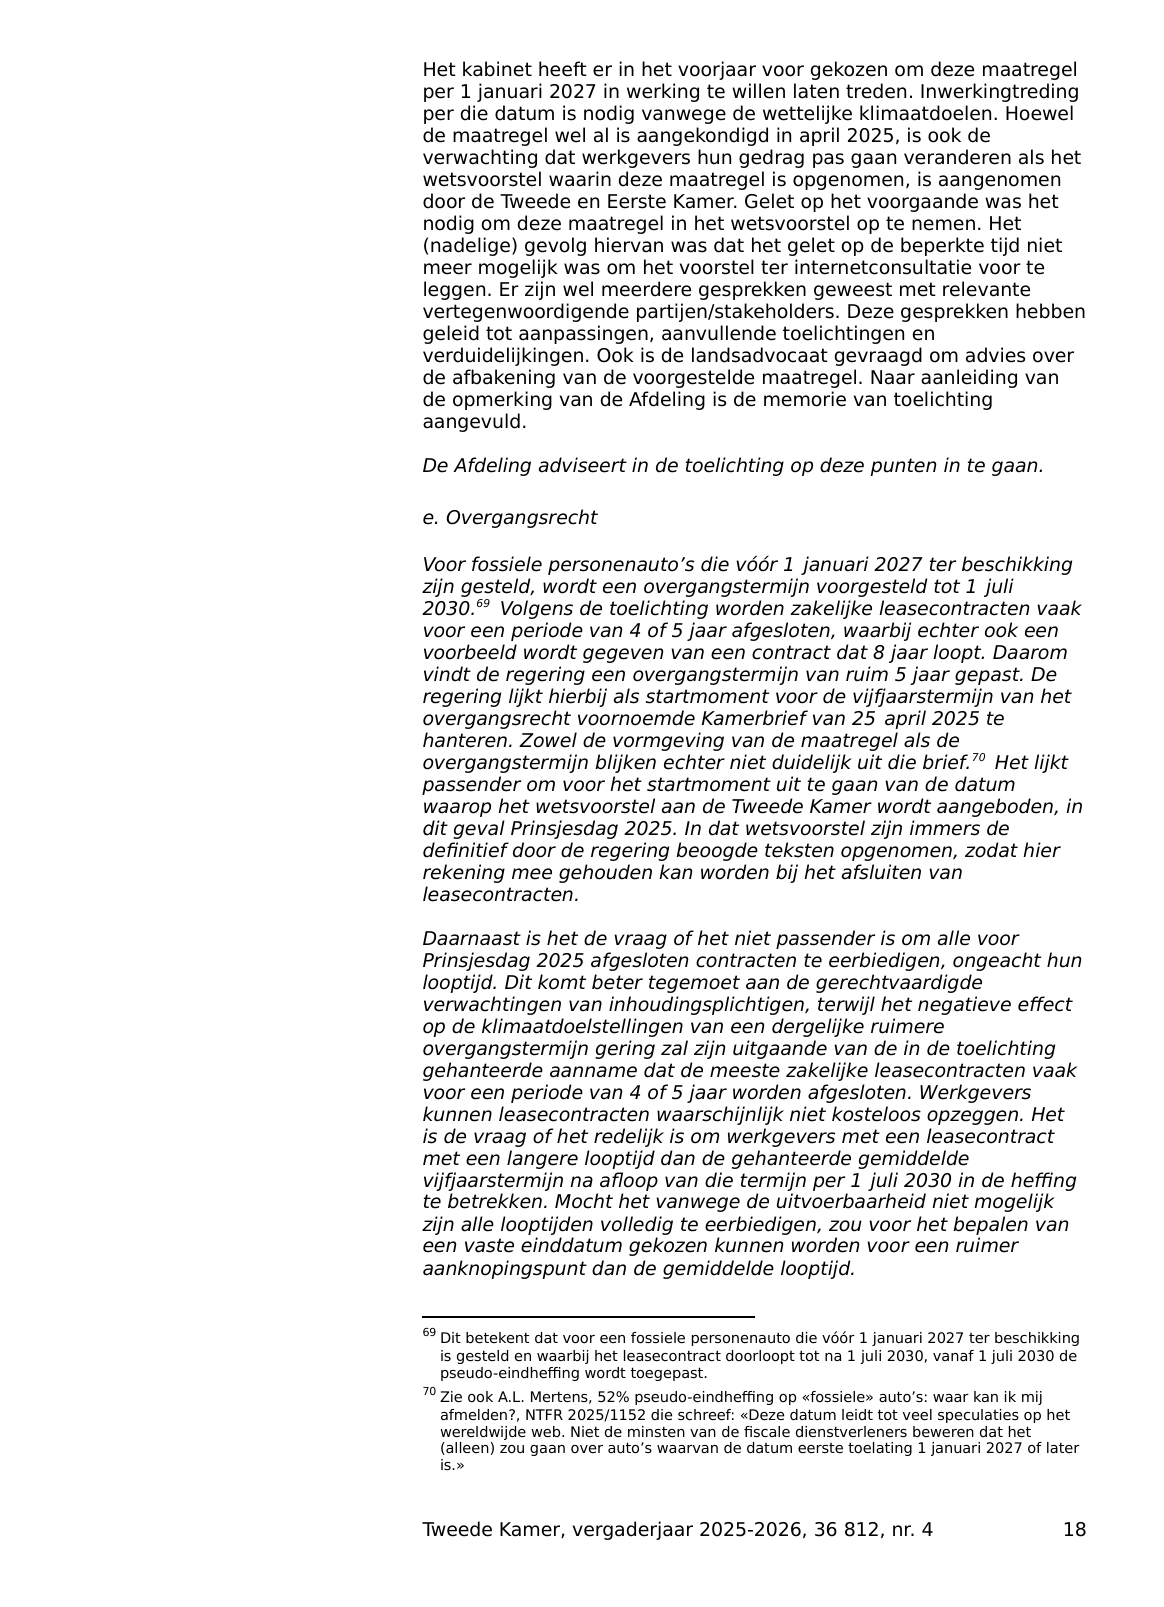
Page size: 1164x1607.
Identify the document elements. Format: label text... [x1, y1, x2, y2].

text Het kabinet heeft er in het voorjaar voor gekozen om deze maatregel per 1 januari 2027 in werking te willen laten treden. Inwerkingtreding per die datum is nodig vanwege de wettelijke klimaatdoelen. Hoewel de maatregel wel al is aangekondigd in april 2025, is ook de verwachting dat werkgevers hun gedrag pas gaan veranderen als het wetsvoorstel waarin deze maatregel is opgenomen, is aangenomen door de Tweede en Eerste Kamer. Gelet op het voorgaande was het nodig om deze maatregel in het wetsvoorstel op te nemen. Het (nadelige) gevolg hiervan was dat het gelet op de beperkte tijd niet meer mogelijk was om het voorstel ter internetconsultatie voor te leggen. Er zijn wel meerdere gesprekken geweest met relevante vertegenwoordigende partijen/stakeholders. Deze gesprekken hebben geleid tot aanpassingen, aanvullende toelichtingen en verduidelijkingen. Ook is de landsadvocaat gevraagd om advies over de afbakening van de voorgestelde maatregel. Naar aanleiding van de opmerking van de Afdeling is de memorie van toelichting aangevuld. [422, 59, 1087, 433]
text De Afdeling adviseert in de toelichting op deze punten in te gaan. [422, 455, 1087, 477]
text Daarnaast is het de vraag of het niet passender is om alle voor Prinsjesdag 2025 afgesloten contracten te eerbiedigen, ongeacht hun looptijd. Dit komt beter tegemoet aan de gerechtvaardigde verwachtingen van inhoudingsplichtigen, terwijl het negatieve effect op de klimaatdoelstellingen van een dergelijke ruimere overgangstermijn gering zal zijn uitgaande van de in de toelichting gehanteerde aanname dat de meeste zakelijke leasecontracten vaak voor een periode van 4 of 5 jaar worden afgesloten. Werkgevers kunnen leasecontracten waarschijnlijk niet kosteloos opzeggen. Het is de vraag of het redelijk is om werkgevers met een leasecontract met een langere looptijd dan de gehanteerde gemiddelde vijfjaarstermijn na afloop van die termijn per 1 juli 2030 in de heffing te betrekken. Mocht het vanwege de uitvoerbaarheid niet mogelijk zijn alle looptijden volledig te eerbiedigen, zou voor het bepalen van een vaste einddatum gekozen kunnen worden voor een ruimer aanknopingspunt dan de gemiddelde looptijd. [422, 928, 1087, 1279]
subtitle e. Overgangsrecht [422, 507, 1087, 529]
text Voor fossiele personenauto’s die vóór 1 januari 2027 ter beschikking zijn gesteld, wordt een overgangstermijn voorgesteld tot 1 juli 2030. Volgens de toelichting worden zakelijke leasecontracten vaak voor een periode van 4 of 5 jaar afgesloten, waarbij echter ook een voorbeeld wordt gegeven van een contract dat 8 jaar loopt. Daarom vindt de regering een overgangstermijn van ruim 5 jaar gepast. De regering lijkt hierbij als startmoment voor de vijfjaarstermijn van het overgangsrecht voornoemde Kamerbrief van 25 april 2025 te hanteren. Zowel de vormgeving van de maatregel als de overgangstermijn blijken echter niet duidelijk uit die brief. Het lijkt passender om voor het startmoment uit te gaan van de datum waarop het wetsvoorstel aan de Tweede Kamer wordt aangeboden, in dit geval Prinsjesdag 2025. In dat wetsvoorstel zijn immers de definitief door de regering beoogde teksten opgenomen, zodat hier rekening mee gehouden kan worden bij het afsluiten van leasecontracten. [422, 554, 1087, 906]
text Zie ook A.L. Mertens, 52% pseudo-eindheffing op «fossiele» auto’s: waar kan ik mij afmelden?, NTFR 2025/1152 die schreef: «Deze datum leidt tot veel speculaties op het wereldwijde web. Niet de minsten van de fiscale dienstverleners beweren dat het (alleen) zou gaan over auto’s waarvan de datum eerste toelating 1 januari 2027 of later is.» [422, 1385, 1087, 1474]
text Dit betekent dat voor een fossiele personenauto die vóór 1 januari 2027 ter beschikking is gesteld en waarbij het leasecontract doorloopt tot na 1 juli 2030, vanaf 1 juli 2030 de pseudo-eindheffing wordt toegepast. [422, 1326, 1087, 1382]
